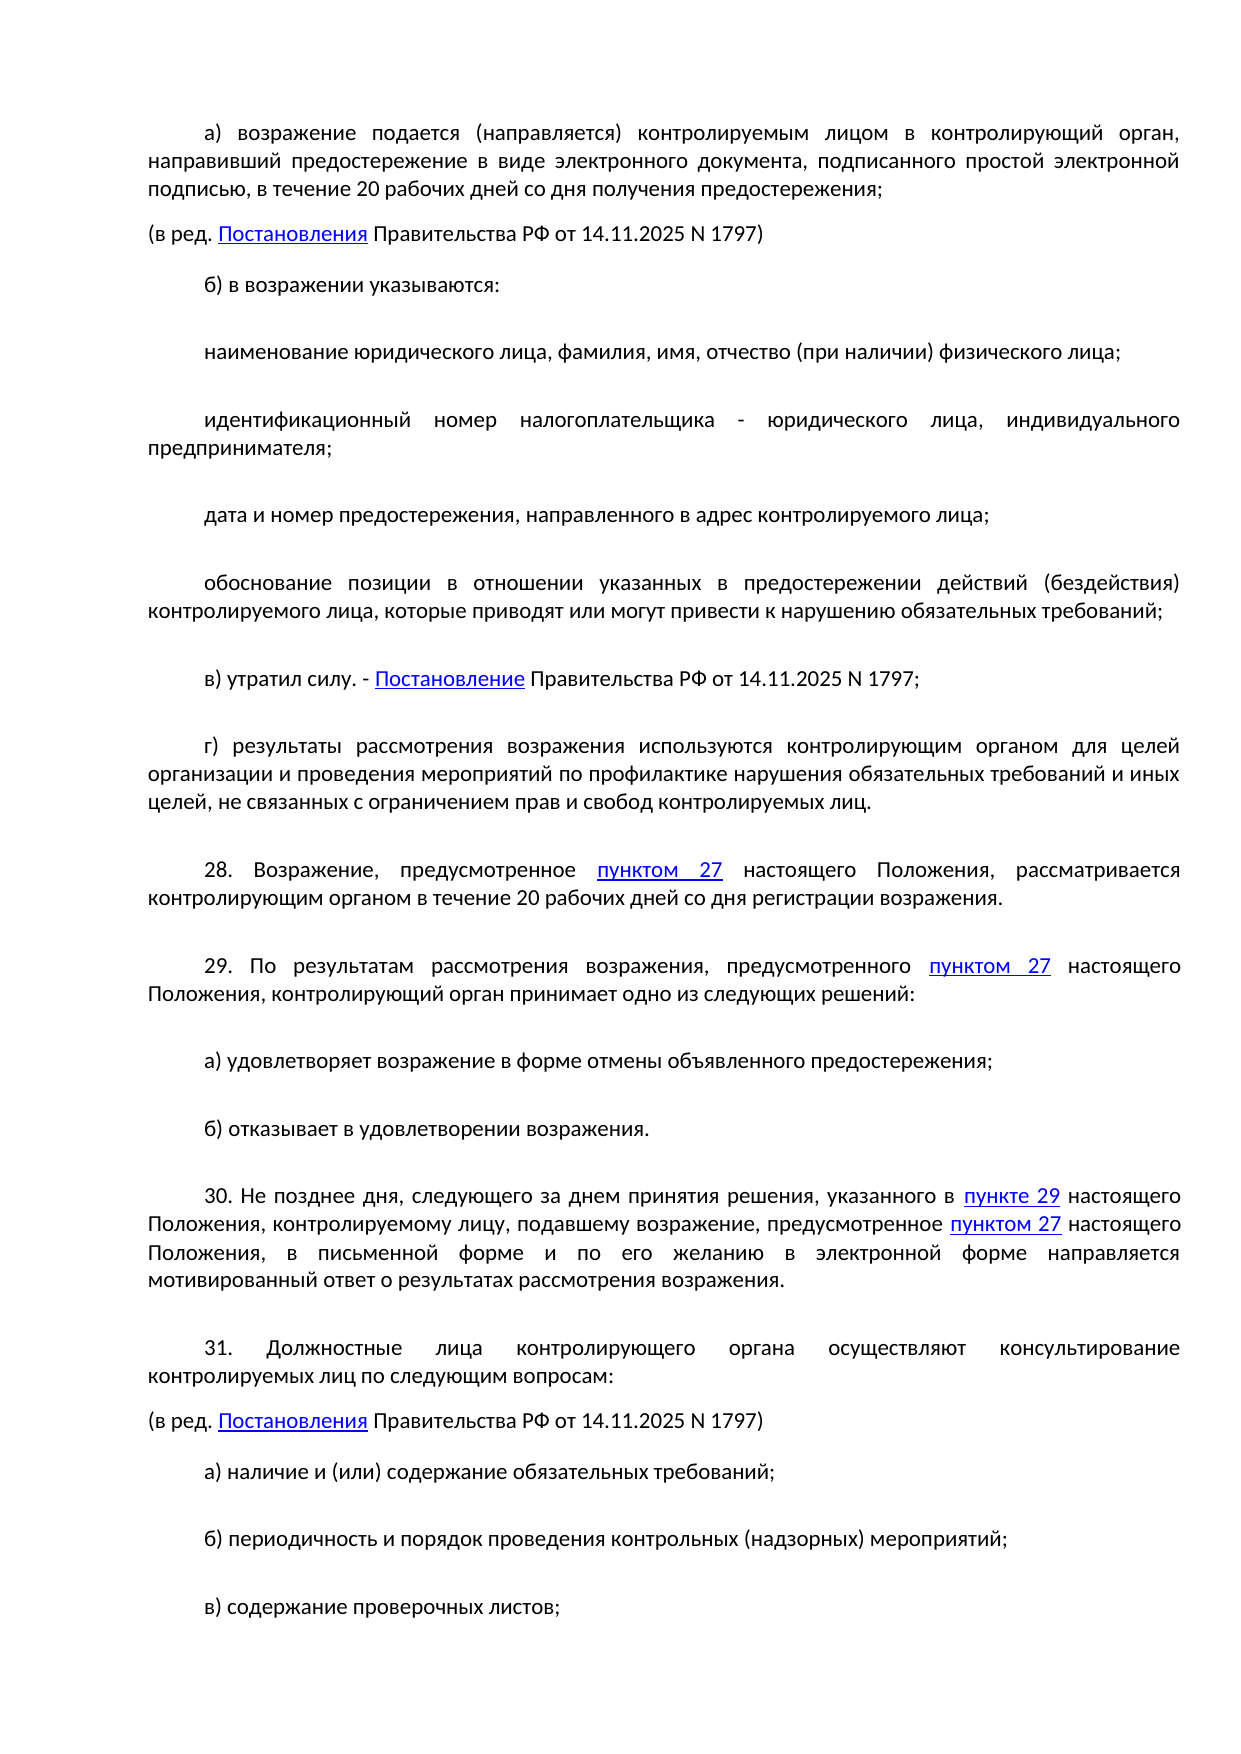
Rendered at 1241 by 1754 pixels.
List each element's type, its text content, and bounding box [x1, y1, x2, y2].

text в) утратил силу. - Постановление Правительства РФ от 14.11.2025 N 1797; [148, 664, 1181, 692]
text 30. Не позднее дня, следующего за днем принятия решения, указанного в пункте 29 настоящего Положения, контролируемому лицу, подавшему возражение, предусмотренное пунктом 27 настоящего Положения, в письменной форме и по его желанию в электронной форме направляется мотивированный ответ о результатах рассмотрения возражения. [148, 1182, 1181, 1294]
text б) отказывает в удовлетворении возражения. [148, 1114, 1181, 1142]
text (в ред. Постановления Правительства РФ от 14.11.2025 N 1797) [148, 1406, 1181, 1434]
text б) в возражении указываются: [148, 270, 1181, 298]
text наименование юридического лица, фамилия, имя, отчество (при наличии) физического лица; [148, 337, 1181, 365]
text идентификационный номер налогоплательщика - юридического лица, индивидуального предпринимателя; [148, 405, 1181, 461]
text г) результаты рассмотрения возражения используются контролирующим органом для целей организации и проведения мероприятий по профилактике нарушения обязательных требований и иных целей, не связанных с ограничением прав и свобод контролируемых лиц. [148, 731, 1181, 816]
text обоснование позиции в отношении указанных в предостережении действий (бездействия) контролируемого лица, которые приводят или могут привести к нарушению обязательных требований; [148, 568, 1181, 624]
text б) периодичность и порядок проведения контрольных (надзорных) мероприятий; [148, 1524, 1181, 1552]
text а) возражение подается (направляется) контролируемым лицом в контролирующий орган, направивший предостережение в виде электронного документа, подписанного простой электронной подписью, в течение 20 рабочих дней со дня получения предостережения; [148, 118, 1181, 202]
text (в ред. Постановления Правительства РФ от 14.11.2025 N 1797) [148, 219, 1181, 247]
text 28. Возражение, предусмотренное пунктом 27 настоящего Положения, рассматривается контролирующим органом в течение 20 рабочих дней со дня регистрации возражения. [148, 855, 1181, 911]
text в) содержание проверочных листов; [148, 1592, 1181, 1620]
text дата и номер предостережения, направленного в адрес контролируемого лица; [148, 501, 1181, 529]
text 31. Должностные лица контролирующего органа осуществляют консультирование контролируемых лиц по следующим вопросам: [148, 1333, 1181, 1389]
text а) наличие и (или) содержание обязательных требований; [148, 1457, 1181, 1485]
text а) удовлетворяет возражение в форме отмены объявленного предостережения; [148, 1046, 1181, 1074]
text 29. По результатам рассмотрения возражения, предусмотренного пунктом 27 настоящего Положения, контролирующий орган принимает одно из следующих решений: [148, 951, 1181, 1007]
